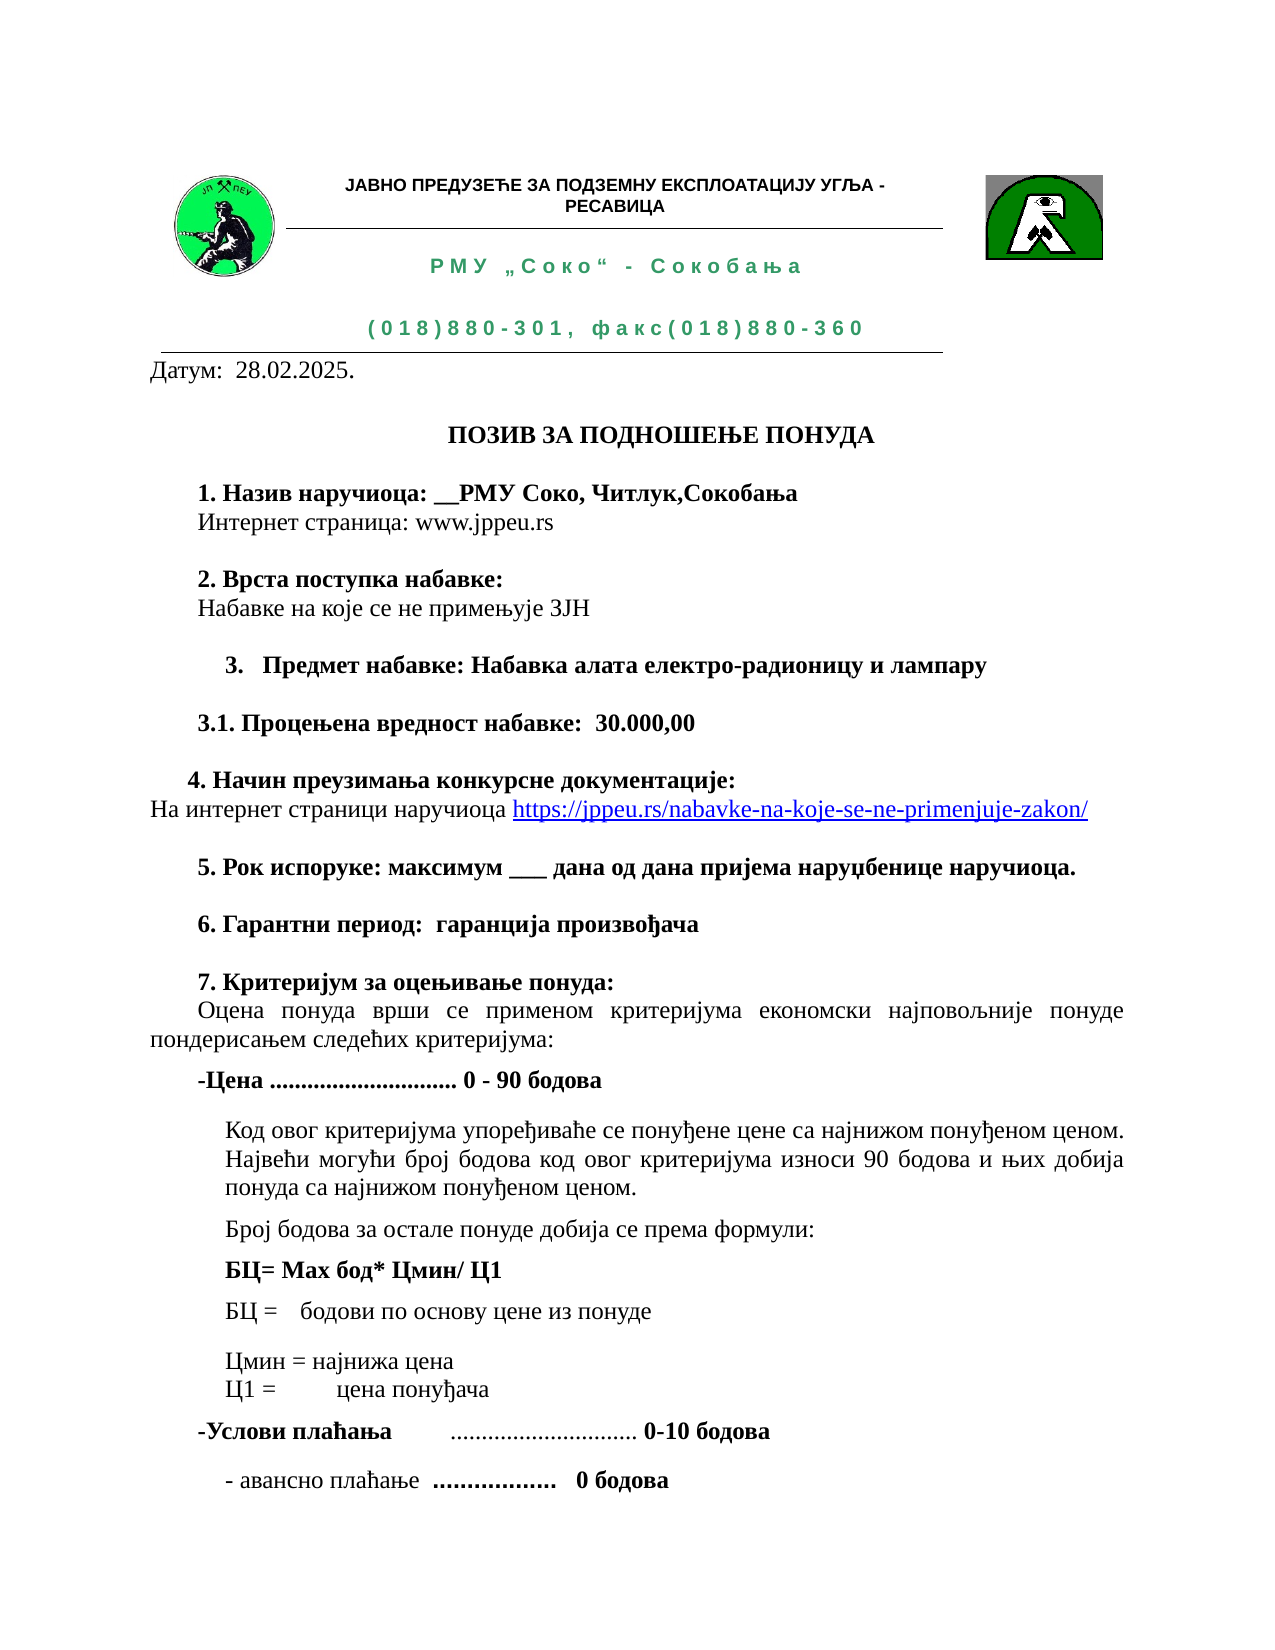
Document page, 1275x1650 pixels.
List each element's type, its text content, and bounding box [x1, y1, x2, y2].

text Ц1 = цена понуђача [225, 1374, 1125, 1403]
text 3.1. Процењена вредност набавке: 30.000,00 [150, 708, 1125, 737]
table_header ЈАВНО ПРЕДУЗЕЋЕ ЗА ПОДЗЕМНУ ЕКСПЛОАТАЦИЈУ УГЉА - РЕСАВИЦА [286, 150, 943, 228]
text 6. Гарантни период: гаранција произвођача [150, 909, 1125, 938]
text 1. Назив наручиоца: __РМУ Соко, Читлук,Сокобања [150, 478, 1125, 507]
list Предмет набавке: Набавка алата електро-радионицу и лампару [225, 650, 1125, 679]
text Датум: 28.02.2025. [150, 353, 1125, 384]
text БЦ = бодови по основу цене из понуде [225, 1296, 1125, 1325]
table_header [161, 150, 286, 352]
text Набавке на које се не примењује ЗЈН [150, 593, 1125, 622]
text ПОЗИВ ЗА ПОДНОШЕЊЕ ПОНУДА [150, 420, 1125, 449]
picture [173, 175, 275, 277]
text Цмин = најнижа цена [225, 1346, 1125, 1374]
text -Услови плаћања .............................. 0-10 бодова [150, 1416, 1125, 1444]
table_header [943, 150, 1145, 352]
text 7. Критеријум за оцењивање понуда: [150, 967, 1125, 995]
text 5. Рок испоруке: максимум ___ дана од дана пријема наруџбенице наручиоца. [150, 852, 1125, 880]
text Оцена понуда врши се применом критеријума економски најповољније понуде пондерисањем следећих критеријума: [150, 995, 1125, 1053]
text Код овог критеријума упоређиваће се понуђене цене са најнижом понуђеном ценом. Највећи могући број бодова код овог критеријума износи 90 бодова и њих добија понуда са најнижом понуђеном ценом. [225, 1115, 1125, 1201]
text На интернет страници наручиоца https://jppeu.rs/nabavke-na-koje-se-ne-primenjuje-zakon/ [150, 794, 1125, 823]
text 2. Врста поступка набавке: [150, 564, 1125, 593]
text Интернет страница: www.jppeu.rs [150, 507, 1125, 535]
text 4. Начин преузимања конкурсне документације: [150, 765, 1125, 794]
text БЦ= Маx бод* Цмин/ Ц1 [225, 1255, 1125, 1284]
text -Цена .............................. 0 - 90 бодова [150, 1065, 1125, 1094]
picture [985, 175, 1103, 260]
table_cell РМУ „Соко“ - Сокобања (018)880-301, факс(018)880-360 [286, 229, 943, 352]
text Број бодова за остале понуде добија се према формули: [225, 1214, 1125, 1242]
text - авансно плаћање .................. 0 бодова [225, 1465, 1125, 1494]
